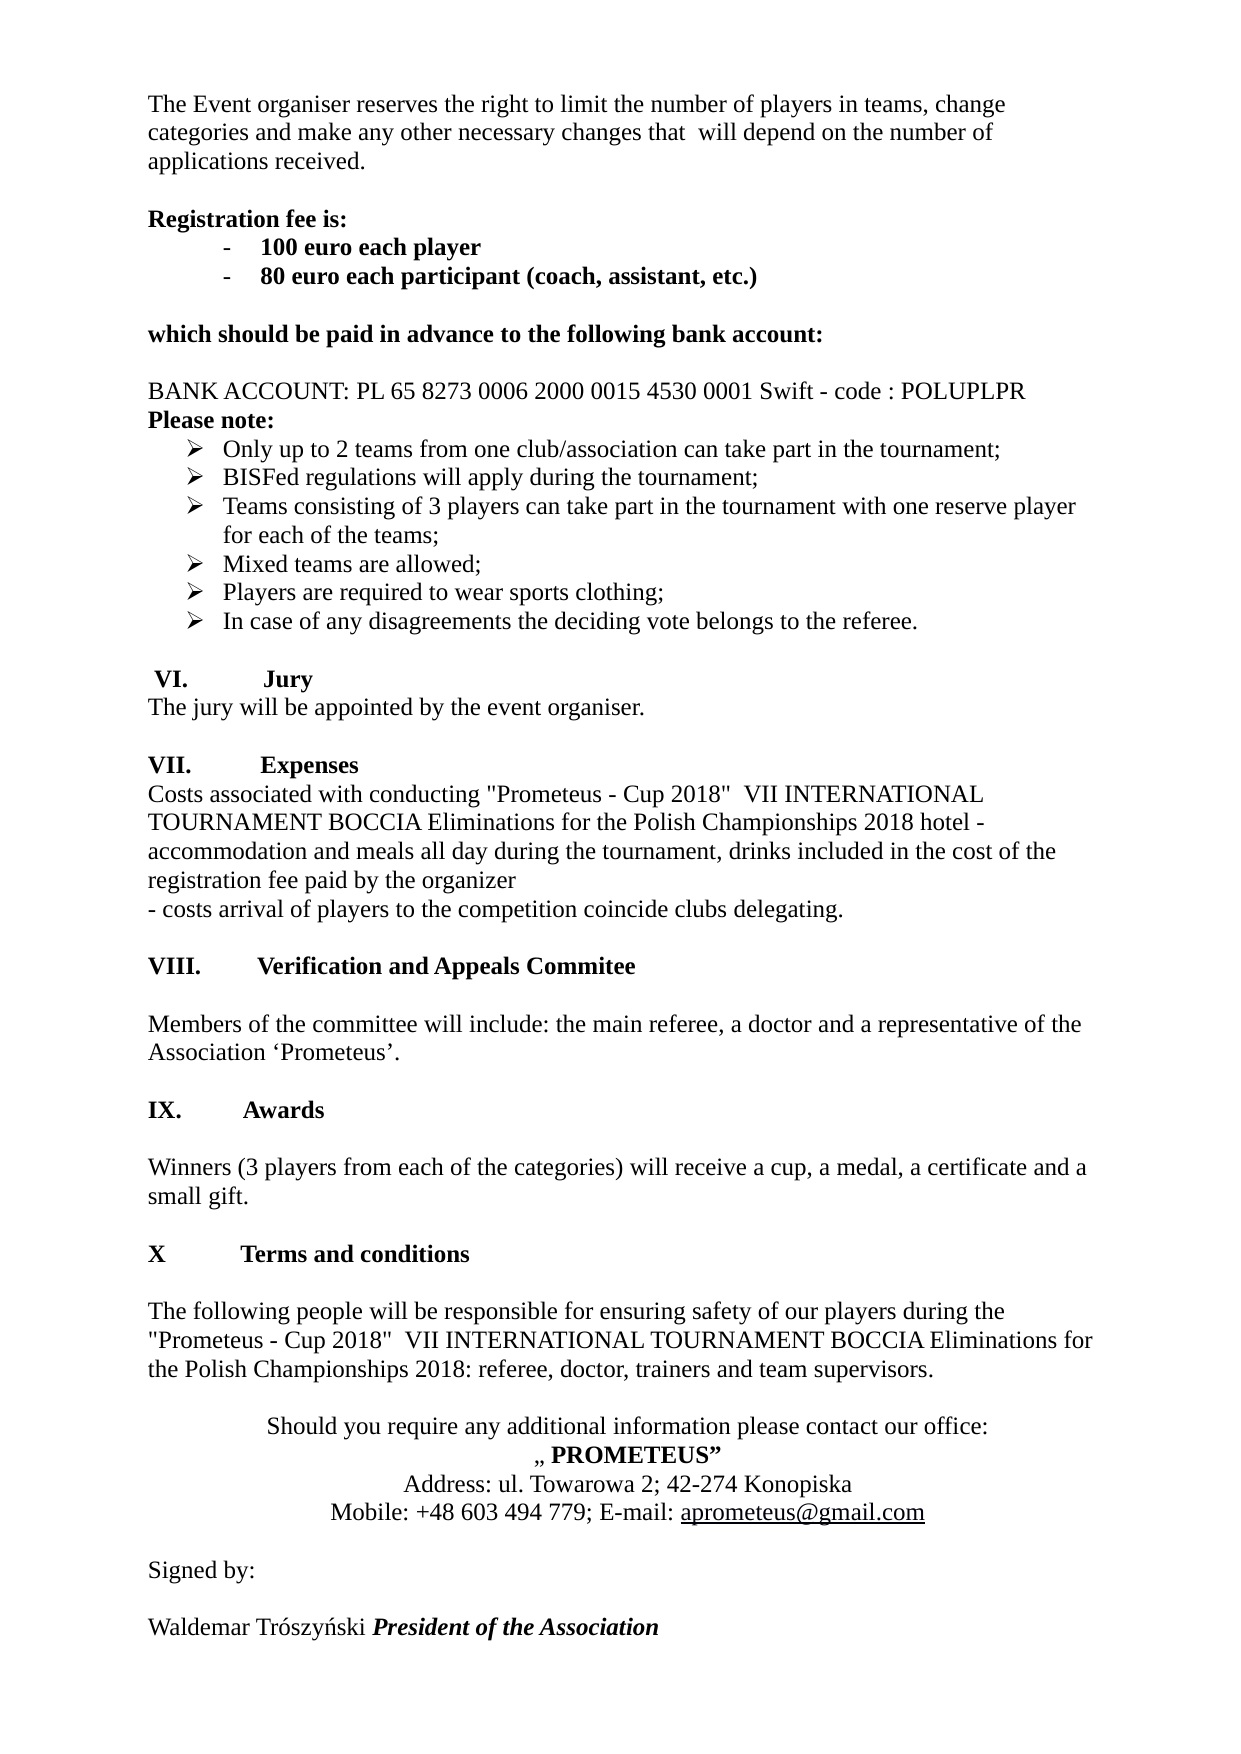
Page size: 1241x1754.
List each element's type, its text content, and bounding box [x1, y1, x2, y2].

text VII. Expenses [148, 750, 1107, 779]
text BANK ACCOUNT: PL 65 8273 0006 2000 0015 4530 0001 Swift - code : POLUPLPR [148, 376, 1107, 405]
text Waldemar Trószyński President of the Association [148, 1612, 1107, 1641]
text The jury will be appointed by the event organiser. [148, 692, 1107, 721]
text IX. Awards [148, 1095, 1107, 1124]
text Costs associated with conducting "Prometeus - Cup 2018" VII INTERNATIONAL TOURNAMENT BOCCIA Eliminations for the Polish Championships 2018 hotel - accommodation and meals all day during the tournament, drinks included in the cost of the registration fee paid by the organizer [148, 779, 1107, 894]
list Only up to 2 teams from one club/association can take part in the tournament; [185, 434, 1107, 462]
list In case of any disagreements the deciding vote belongs to the referee. [185, 606, 1107, 635]
text Winners (3 players from each of the categories) will receive a cup, a medal, a certificate and a small gift. [148, 1152, 1107, 1210]
list Mixed teams are allowed; [185, 549, 1107, 577]
list 80 euro each participant (coach, assistant, etc.) [223, 261, 1107, 290]
text Please note: [148, 405, 1107, 434]
text Should you require any additional information please contact our office: [148, 1411, 1107, 1440]
text - costs arrival of players to the competition coincide clubs delegating. [148, 894, 1107, 922]
text X Terms and conditions [148, 1239, 1107, 1267]
list Teams consisting of 3 players can take part in the tournament with one reserve player for each of the teams; [185, 491, 1107, 549]
text VIII. Verification and Appeals Commitee [148, 951, 1107, 980]
list BISFed regulations will apply during the tournament; [185, 462, 1107, 491]
text Members of the committee will include: the main referee, a doctor and a representative of the Association ‘Prometeus’. [148, 1009, 1107, 1066]
text Registration fee is: [148, 204, 1107, 232]
list Players are required to wear sports clothing; [185, 577, 1107, 606]
text which should be paid in advance to the following bank account: [148, 319, 1107, 347]
text Signed by: [148, 1555, 1107, 1584]
text The following people will be responsible for ensuring safety of our players during the "Prometeus - Cup 2018" VII INTERNATIONAL TOURNAMENT BOCCIA Eliminations for the Polish Championships 2018: referee, doctor, trainers and team supervisors. [148, 1296, 1107, 1382]
list 100 euro each player [223, 232, 1107, 261]
text The Event organiser reserves the right to limit the number of players in teams, change categories and make any other necessary changes that will depend on the number of applications received. [148, 89, 1107, 175]
text VI. Jury [148, 664, 1107, 692]
text „ PROMETEUS” Address: ul. Towarowa 2; 42-274 Konopiska Mobile: +48 603 494 779; E-mail: aprometeus@gmail.com [148, 1440, 1107, 1526]
